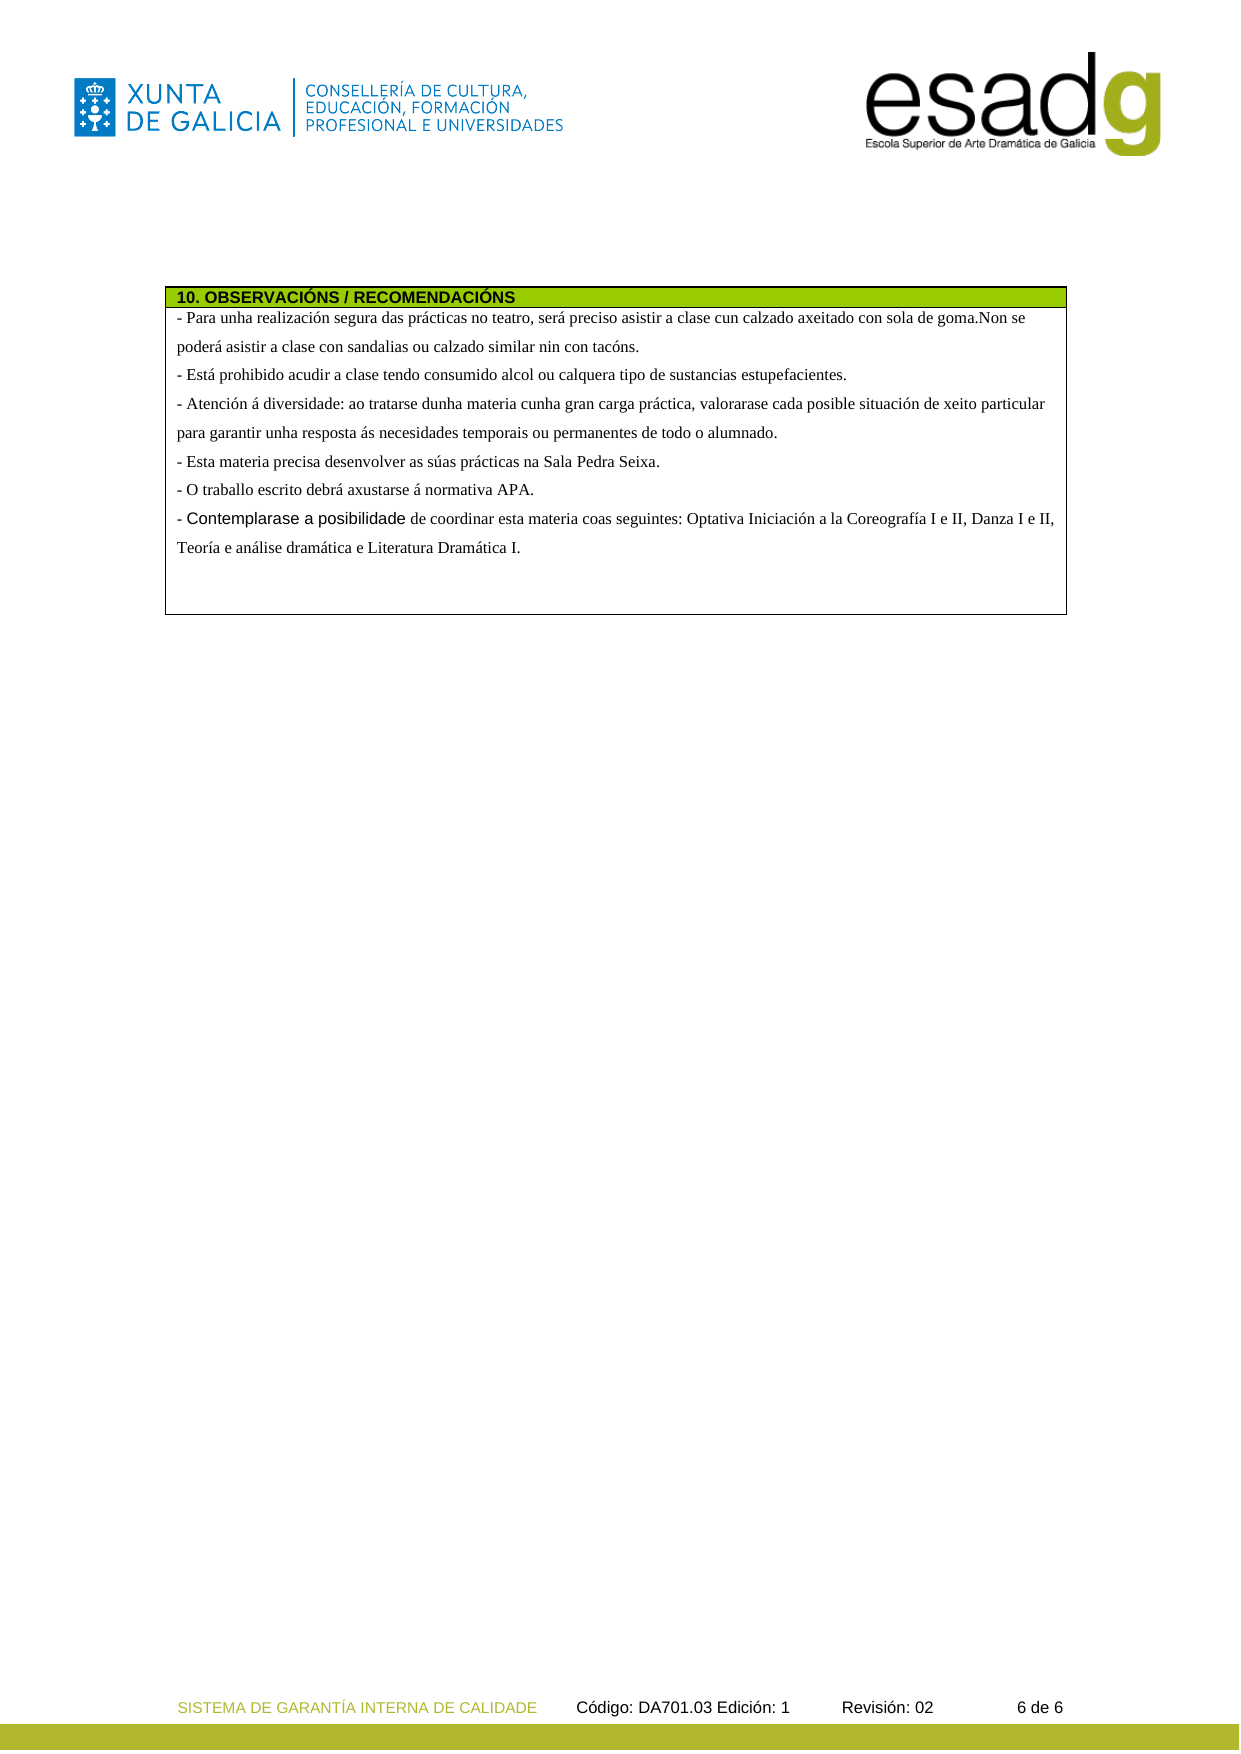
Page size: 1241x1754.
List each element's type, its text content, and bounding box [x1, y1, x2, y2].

picture [0, 1724, 1241, 1750]
table_header 10. OBSERVACIÓNS / RECOMENDACIÓNS [166, 288, 1066, 307]
picture [74, 78, 563, 137]
table_cell - Para unha realización segura das prácticas no teatro, será preciso asistir a clase cun calzado axeitado con sola de goma.Non se poderá asistir a clase con sandalias ou calzado similar nin con tacóns. - Está prohibido acudir a clase tendo consumido alcol ou calquera tipo de sustancias estupefacientes. - Atención á diversidade: ao tratarse dunha materia cunha gran carga práctica, valorarase cada posible situación de xeito particular para garantir unha resposta ás necesidades temporais ou permanentes de todo o alumnado. - Esta materia precisa desenvolver as súas prácticas na Sala Pedra Seixa. - O traballo escrito debrá axustarse á normativa APA. - Contemplarase a posibilidade de coordinar esta materia coas seguintes: Optativa Iniciación a la Coreografía I e II, Danza I e II, Teoría e análise dramática e Literatura Dramática I. [166, 308, 1066, 614]
picture [865, 51, 1161, 156]
